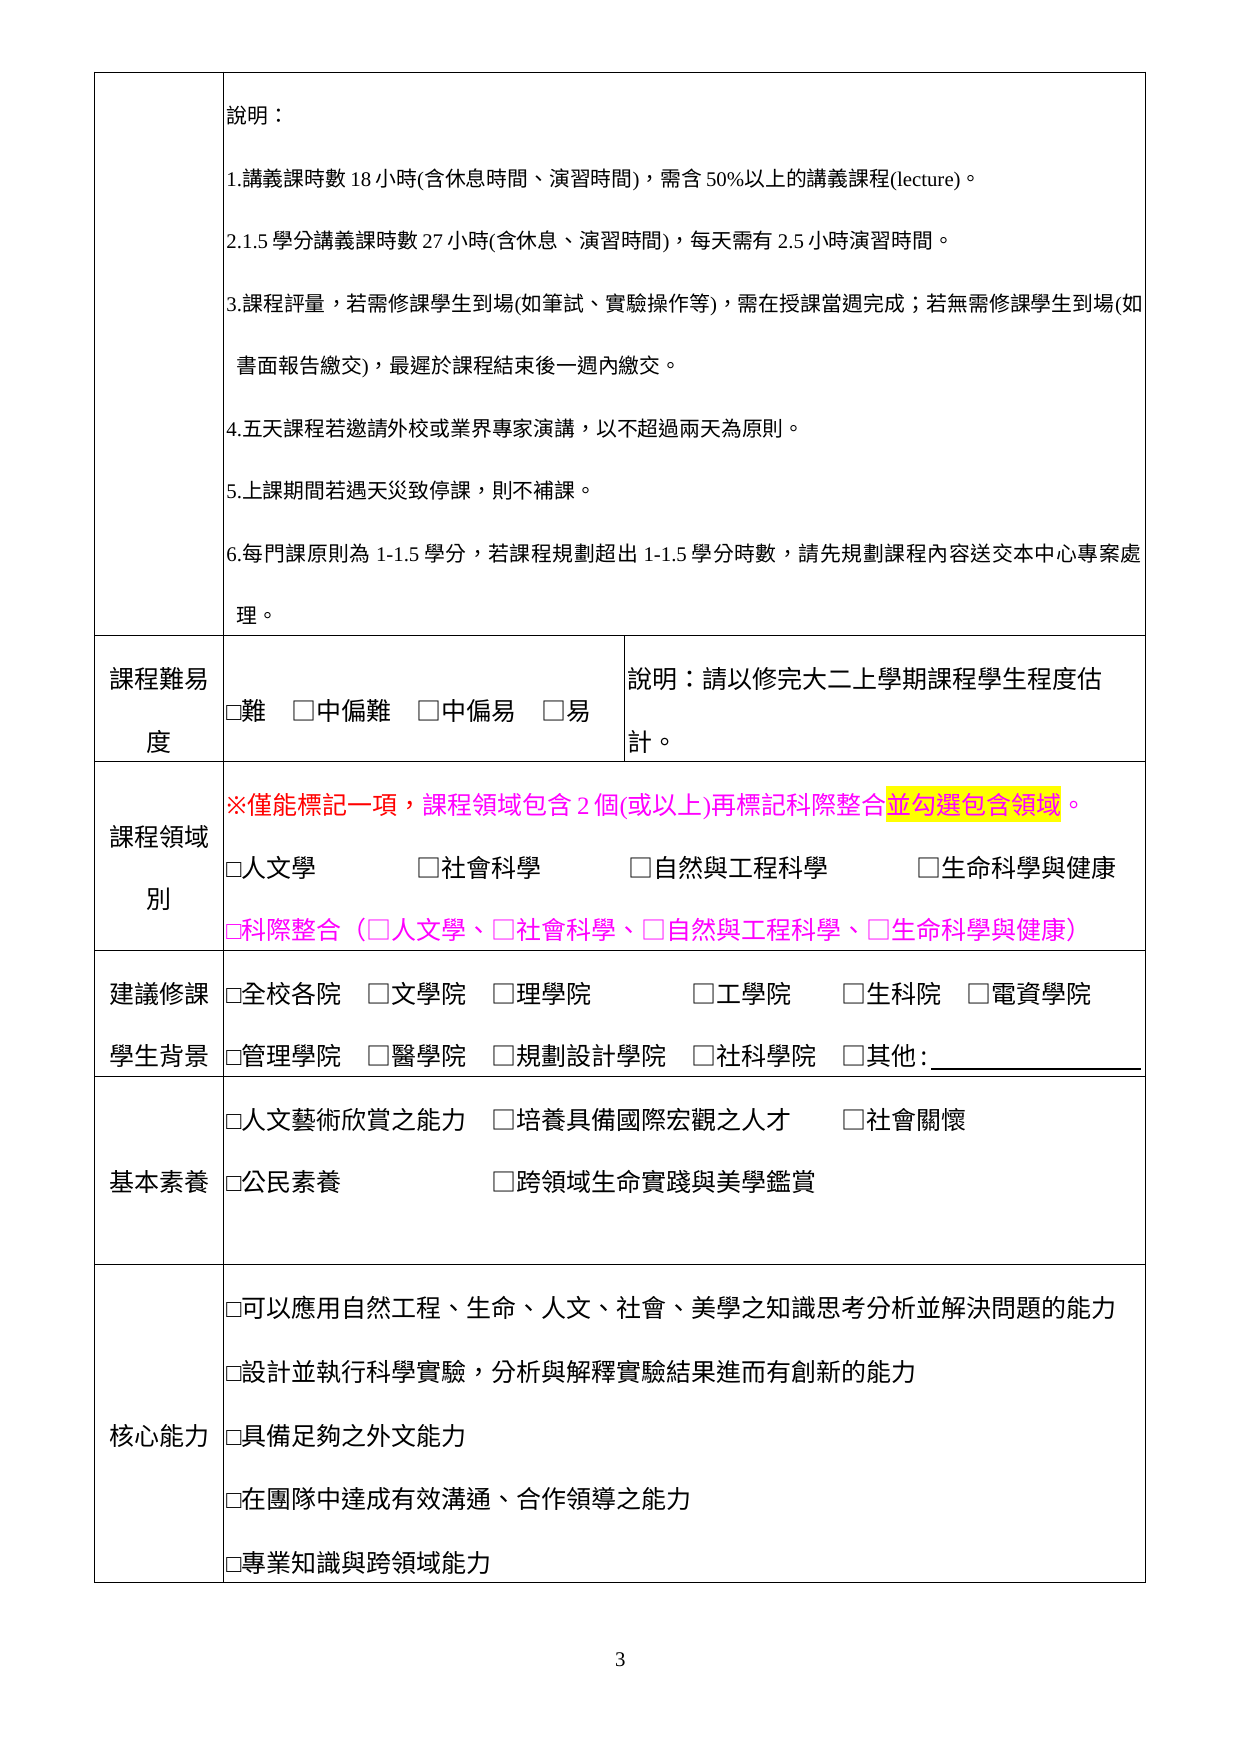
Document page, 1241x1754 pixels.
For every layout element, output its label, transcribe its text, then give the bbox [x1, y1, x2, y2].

table_cell 基本素養 [95, 1077, 223, 1264]
table_cell □全校各院 □文學院 □理學院 □工學院 □生科院 □電資學院 □管理學院 □醫學院 □規劃設計學院 □社科學院 □其他: [224, 951, 1145, 1076]
table_cell □人文藝術欣賞之能力 □培養具備國際宏觀之人才 □社會關懷 □公民素養 □跨領域生命實踐與美學鑑賞 [224, 1077, 1145, 1264]
table_cell □難 □中偏難 □中偏易 □易 [224, 636, 624, 761]
table_cell 核心能力 [95, 1265, 223, 1582]
table_cell □在團隊中達成有效溝通、合作領導之能力 [224, 1455, 1145, 1518]
table_cell □設計並執行科學實驗，分析與解釋實驗結果進而有創新的能力 [224, 1328, 1145, 1391]
table_cell 建議修課學生背景 [95, 951, 223, 1076]
table_cell □具備足夠之外文能力 [224, 1391, 1145, 1455]
table_cell [95, 73, 223, 635]
table_cell □專業知識與跨領域能力 [224, 1519, 1145, 1582]
table_cell 說明：請以修完大二上學期課程學生程度估計。 [625, 636, 1145, 761]
table_cell ※僅能標記一項，課程領域包含2個(或以上)再標記科際整合並勾選包含領域。 □人文學 □社會科學 □自然與工程科學 □生命科學與健康 □科際整合（□人文學、□社會科學、□自然與工程科學、□生命科學與健康） [224, 762, 1145, 950]
table_cell □可以應用自然工程、生命、人文、社會、美學之知識思考分析並解決問題的能力 [224, 1265, 1145, 1328]
table_cell 說明： 1.講義課時數18小時(含休息時間、演習時間)，需含50%以上的講義課程(lecture)。 2.1.5學分講義課時數27小時(含休息、演習時間)，每天需有2.5小時演習時間。 3.課程評量，若需修課學生到場(如筆試、實驗操作等)，需在授課當週完成；若無需修課學生到場(如書面報告繳交)，最遲於課程結束後一週內繳交。 4.五天課程若邀請外校或業界專家演講，以不超過兩天為原則。 5.上課期間若遇天災致停課，則不補課。 6.每門課原則為1-1.5學分，若課程規劃超出1-1.5學分時數，請先規劃課程內容送交本中心專案處理。 [224, 73, 1145, 635]
table_cell 課程難易度 [95, 636, 223, 761]
table_cell 課程領域別 [95, 762, 223, 950]
